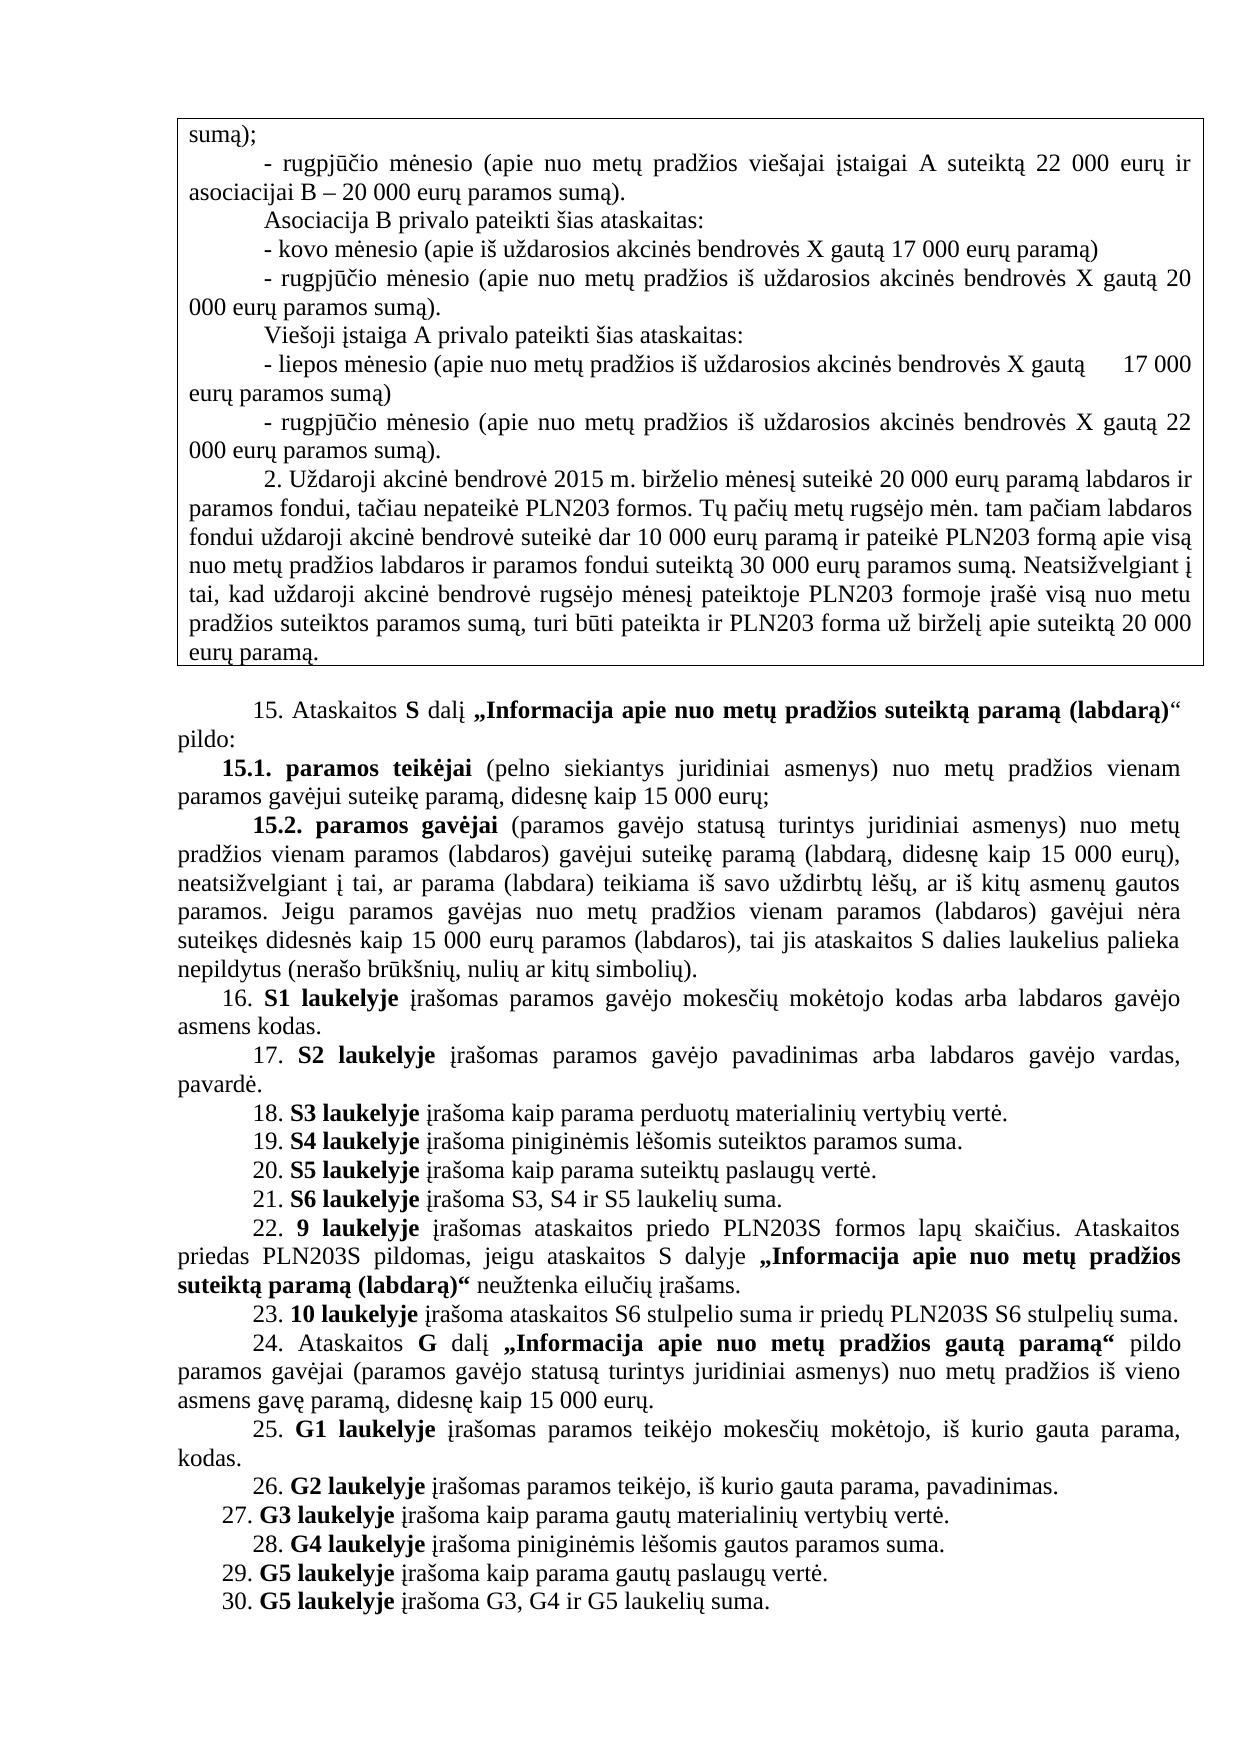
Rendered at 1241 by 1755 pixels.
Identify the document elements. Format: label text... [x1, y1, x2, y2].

text 28. G4 laukelyje įrašoma piniginėmis lėšomis gautos paramos suma. [177, 1529, 1181, 1558]
text 25. G1 laukelyje įrašomas paramos teikėjo mokesčių mokėtojo, iš kurio gauta parama, kodas. [177, 1414, 1181, 1471]
text 18. S3 laukelyje įrašoma kaip parama perduotų materialinių vertybių vertė. [177, 1098, 1181, 1126]
table_header sumą); - rugpjūčio mėnesio (apie nuo metų pradžios viešajai įstaigai A suteiktą 22 000 eurų ir asociacijai B – 20 000 eurų paramos sumą). Asociacija B privalo pateikti šias ataskaitas: - kovo mėnesio (apie iš uždarosios akcinės bendrovės X gautą 17 000 eurų paramą) - rugpjūčio mėnesio (apie nuo metų pradžios iš uždarosios akcinės bendrovės X gautą 20 000 eurų paramos sumą). Viešoji įstaiga A privalo pateikti šias ataskaitas: - liepos mėnesio (apie nuo metų pradžios iš uždarosios akcinės bendrovės X gautą 17 000 eurų paramos sumą) - rugpjūčio mėnesio (apie nuo metų pradžios iš uždarosios akcinės bendrovės X gautą 22 000 eurų paramos sumą). 2. Uždaroji akcinė bendrovė 2015 m. birželio mėnesį suteikė 20 000 eurų paramą labdaros ir paramos fondui, tačiau nepateikė PLN203 formos. Tų pačių metų rugsėjo mėn. tam pačiam labdaros fondui uždaroji akcinė bendrovė suteikė dar 10 000 eurų paramą ir pateikė PLN203 formą apie visą nuo metų pradžios labdaros ir paramos fondui suteiktą 30 000 eurų paramos sumą. Neatsižvelgiant į tai, kad uždaroji akcinė bendrovė rugsėjo mėnesį pateiktoje PLN203 formoje įrašė visą nuo metu pradžios suteiktos paramos sumą, turi būti pateikta ir PLN203 forma už birželį apie suteiktą 20 000 eurų paramą. [178, 119, 1203, 665]
text 21. S6 laukelyje įrašoma S3, S4 ir S5 laukelių suma. [177, 1184, 1181, 1213]
text 27. G3 laukelyje įrašoma kaip parama gautų materialinių vertybių vertė. [177, 1500, 1181, 1529]
text 22. 9 laukelyje įrašomas ataskaitos priedo PLN203S formos lapų skaičius. Ataskaitos priedas PLN203S pildomas, jeigu ataskaitos S dalyje „Informacija apie nuo metų pradžios suteiktą paramą (labdarą)“ neužtenka eilučių įrašams. [177, 1213, 1181, 1299]
text 24. Ataskaitos G dalį „Informacija apie nuo metų pradžios gautą paramą“ pildo paramos gavėjai (paramos gavėjo statusą turintys juridiniai asmenys) nuo metų pradžios iš vieno asmens gavę paramą, didesnę kaip 15 000 eurų. [177, 1328, 1181, 1414]
text 20. S5 laukelyje įrašoma kaip parama suteiktų paslaugų vertė. [177, 1155, 1181, 1184]
text 15.1. paramos teikėjai (pelno siekiantys juridiniai asmenys) nuo metų pradžios vienam paramos gavėjui suteikę paramą, didesnę kaip 15 000 eurų; [177, 753, 1181, 810]
text 29. G5 laukelyje įrašoma kaip parama gautų paslaugų vertė. [177, 1558, 1181, 1586]
text 17. S2 laukelyje įrašomas paramos gavėjo pavadinimas arba labdaros gavėjo vardas, pavardė. [177, 1040, 1181, 1098]
text 16. S1 laukelyje įrašomas paramos gavėjo mokesčių mokėtojo kodas arba labdaros gavėjo asmens kodas. [177, 983, 1181, 1040]
text 19. S4 laukelyje įrašoma piniginėmis lėšomis suteiktos paramos suma. [177, 1126, 1181, 1155]
text 15. Ataskaitos S dalį „Informacija apie nuo metų pradžios suteiktą paramą (labdarą)“ pildo: [177, 695, 1181, 753]
text 26. G2 laukelyje įrašomas paramos teikėjo, iš kurio gauta parama, pavadinimas. [177, 1471, 1181, 1500]
text 30. G5 laukelyje įrašoma G3, G4 ir G5 laukelių suma. [177, 1586, 1181, 1615]
text 23. 10 laukelyje įrašoma ataskaitos S6 stulpelio suma ir priedų PLN203S S6 stulpelių suma. [177, 1299, 1181, 1328]
text 15.2. paramos gavėjai (paramos gavėjo statusą turintys juridiniai asmenys) nuo metų pradžios vienam paramos (labdaros) gavėjui suteikę paramą (labdarą, didesnę kaip 15 000 eurų), neatsižvelgiant į tai, ar parama (labdara) teikiama iš savo uždirbtų lėšų, ar iš kitų asmenų gautos paramos. Jeigu paramos gavėjas nuo metų pradžios vienam paramos (labdaros) gavėjui nėra suteikęs didesnės kaip 15 000 eurų paramos (labdaros), tai jis ataskaitos S dalies laukelius palieka nepildytus (nerašo brūkšnių, nulių ar kitų simbolių). [177, 810, 1181, 983]
